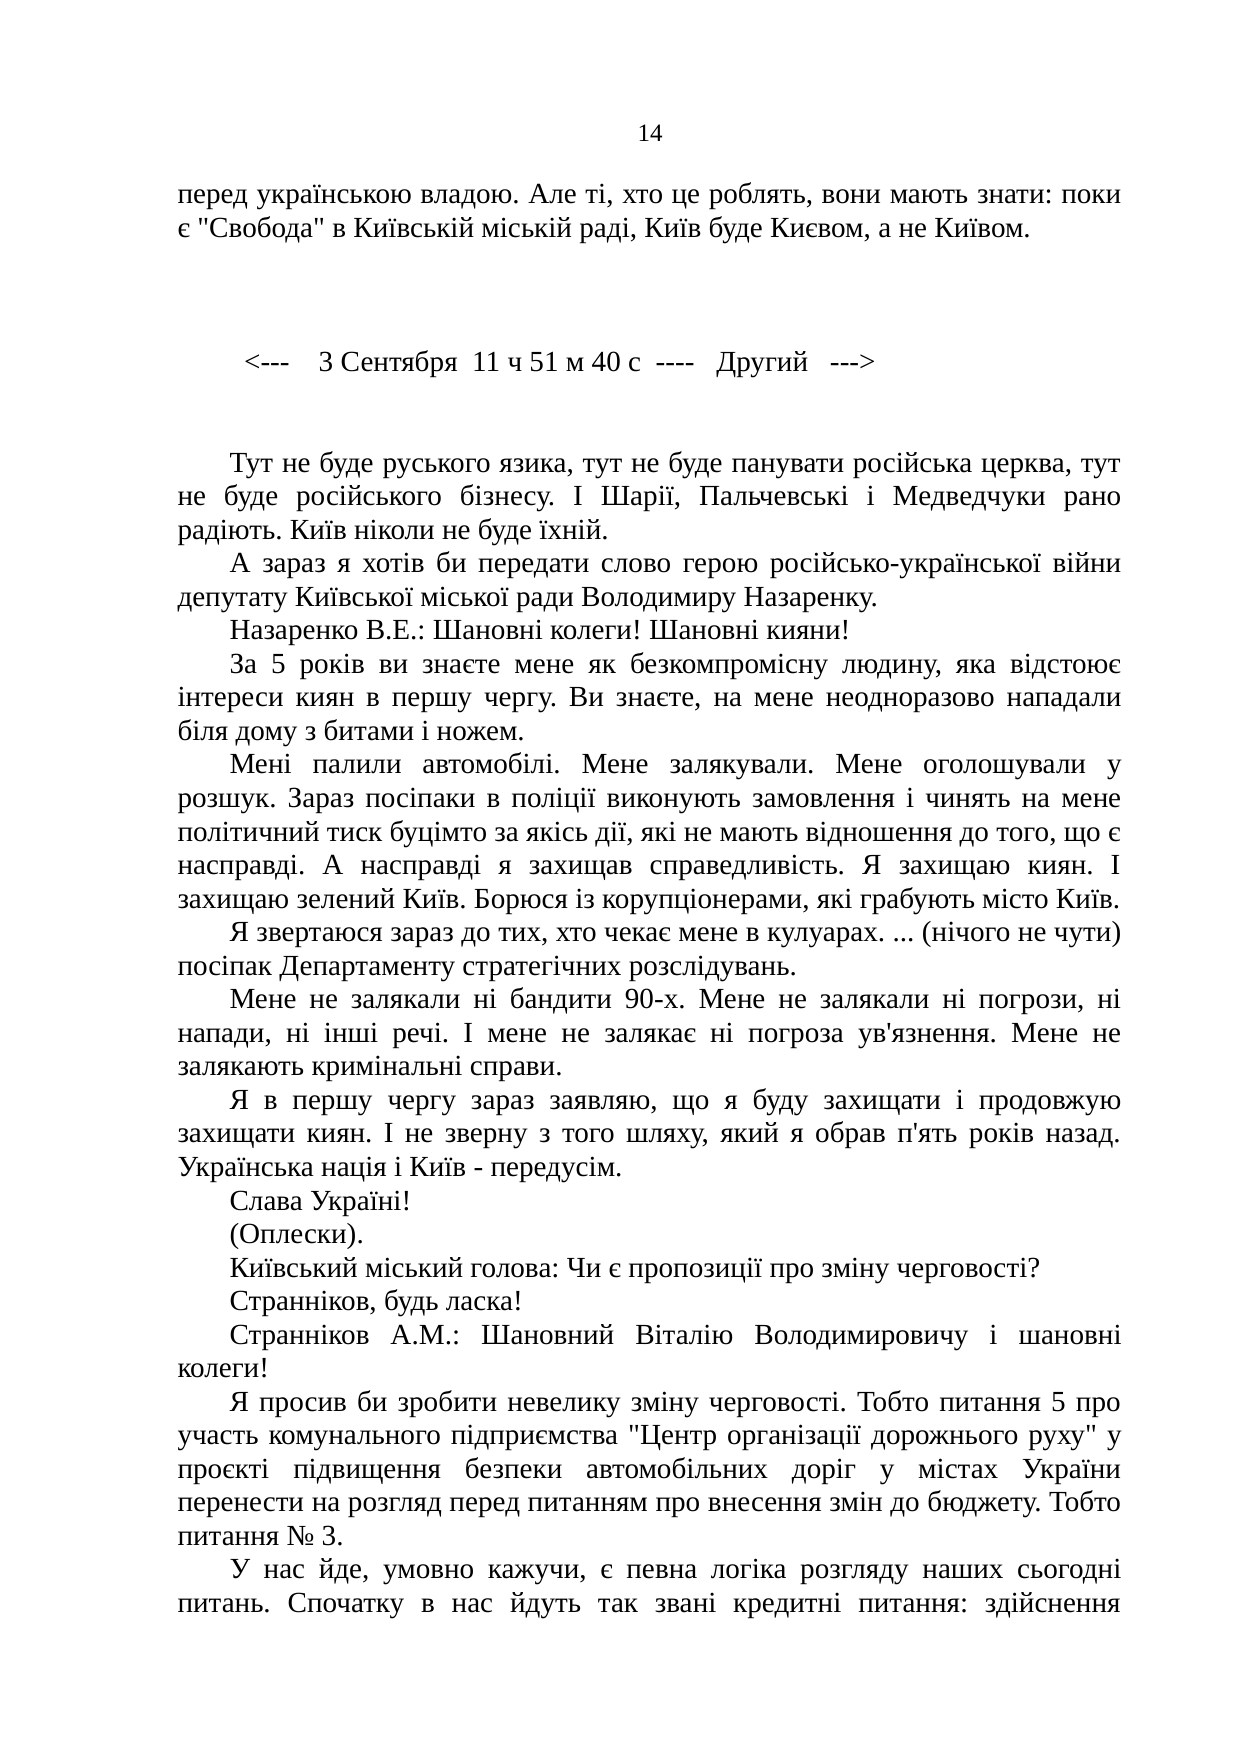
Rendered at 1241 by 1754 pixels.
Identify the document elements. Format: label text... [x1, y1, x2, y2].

text Странніков А.М.: Шановний Віталію Володимировичу і шановні колеги! [177, 1317, 1122, 1384]
text Слава Україні! [177, 1183, 1122, 1216]
text Мене не залякали ні бандити 90-х. Мене не залякали ні погрози, ні напади, ні інші речі. І мене не залякає ні погроза ув'язнення. Мене не залякають кримінальні справи. [177, 981, 1122, 1082]
text Я просив би зробити невелику зміну черговості. Тобто питання 5 про участь комунального підприємства "Центр організації дорожнього руху" у проєкті підвищення безпеки автомобільних доріг у містах України перенести на розгляд перед питанням про внесення змін до бюджету. Тобто питання № 3. [177, 1384, 1122, 1552]
text Мені палили автомобілі. Мене залякували. Мене оголошували у розшук. Зараз посіпаки в поліції виконують замовлення і чинять на мене політичний тиск буцімто за якісь дії, які не мають відношення до того, що є насправді. А насправді я захищав справедливість. Я захищаю киян. І захищаю зелений Київ. Борюся із корупціонерами, які грабують місто Київ. [177, 747, 1122, 914]
text Київський міський голова: Чи є пропозиції про зміну черговості? [177, 1250, 1122, 1283]
text Назаренко В.Е.: Шановні колеги! Шановні кияни! [177, 612, 1122, 646]
text За 5 років ви знаєте мене як безкомпромісну людину, яка відстоює інтереси киян в першу чергу. Ви знаєте, на мене неодноразово нападали біля дому з битами і ножем. [177, 646, 1122, 747]
text Я в першу чергу зараз заявляю, що я буду захищати і продовжую захищати киян. І не зверну з того шляху, який я обрав п'ять років назад. Українська нація і Київ - передусім. [177, 1082, 1122, 1183]
text Я звертаюся зараз до тих, хто чекає мене в кулуарах. ... (нічого не чути) посіпак Департаменту стратегічних розслідувань. [177, 914, 1122, 981]
text Странніков, будь ласка! [177, 1283, 1122, 1317]
text Тут не буде руського язика, тут не буде панувати російська церква, тут не буде російського бізнесу. І Шарії, Пальчевські і Медведчуки рано радіють. Київ ніколи не буде їхній. [177, 445, 1122, 545]
text перед українською владою. Але ті, хто це роблять, вони мають знати: поки є "Свобода" в Київській міській раді, Київ буде Києвом, а не Київом. [177, 176, 1122, 243]
text <--- 3 Сентября 11 ч 51 м 40 с ---- Другий ---> [177, 344, 1122, 378]
text У нас йде, умовно кажучи, є певна логіка розгляду наших сьогодні питань. Спочатку в нас йдуть так звані кредитні питання: здійснення [177, 1552, 1122, 1619]
text А зараз я хотів би передати слово герою російсько-української війни депутату Київської міської ради Володимиру Назаренку. [177, 545, 1122, 612]
text (Оплески). [177, 1216, 1122, 1250]
